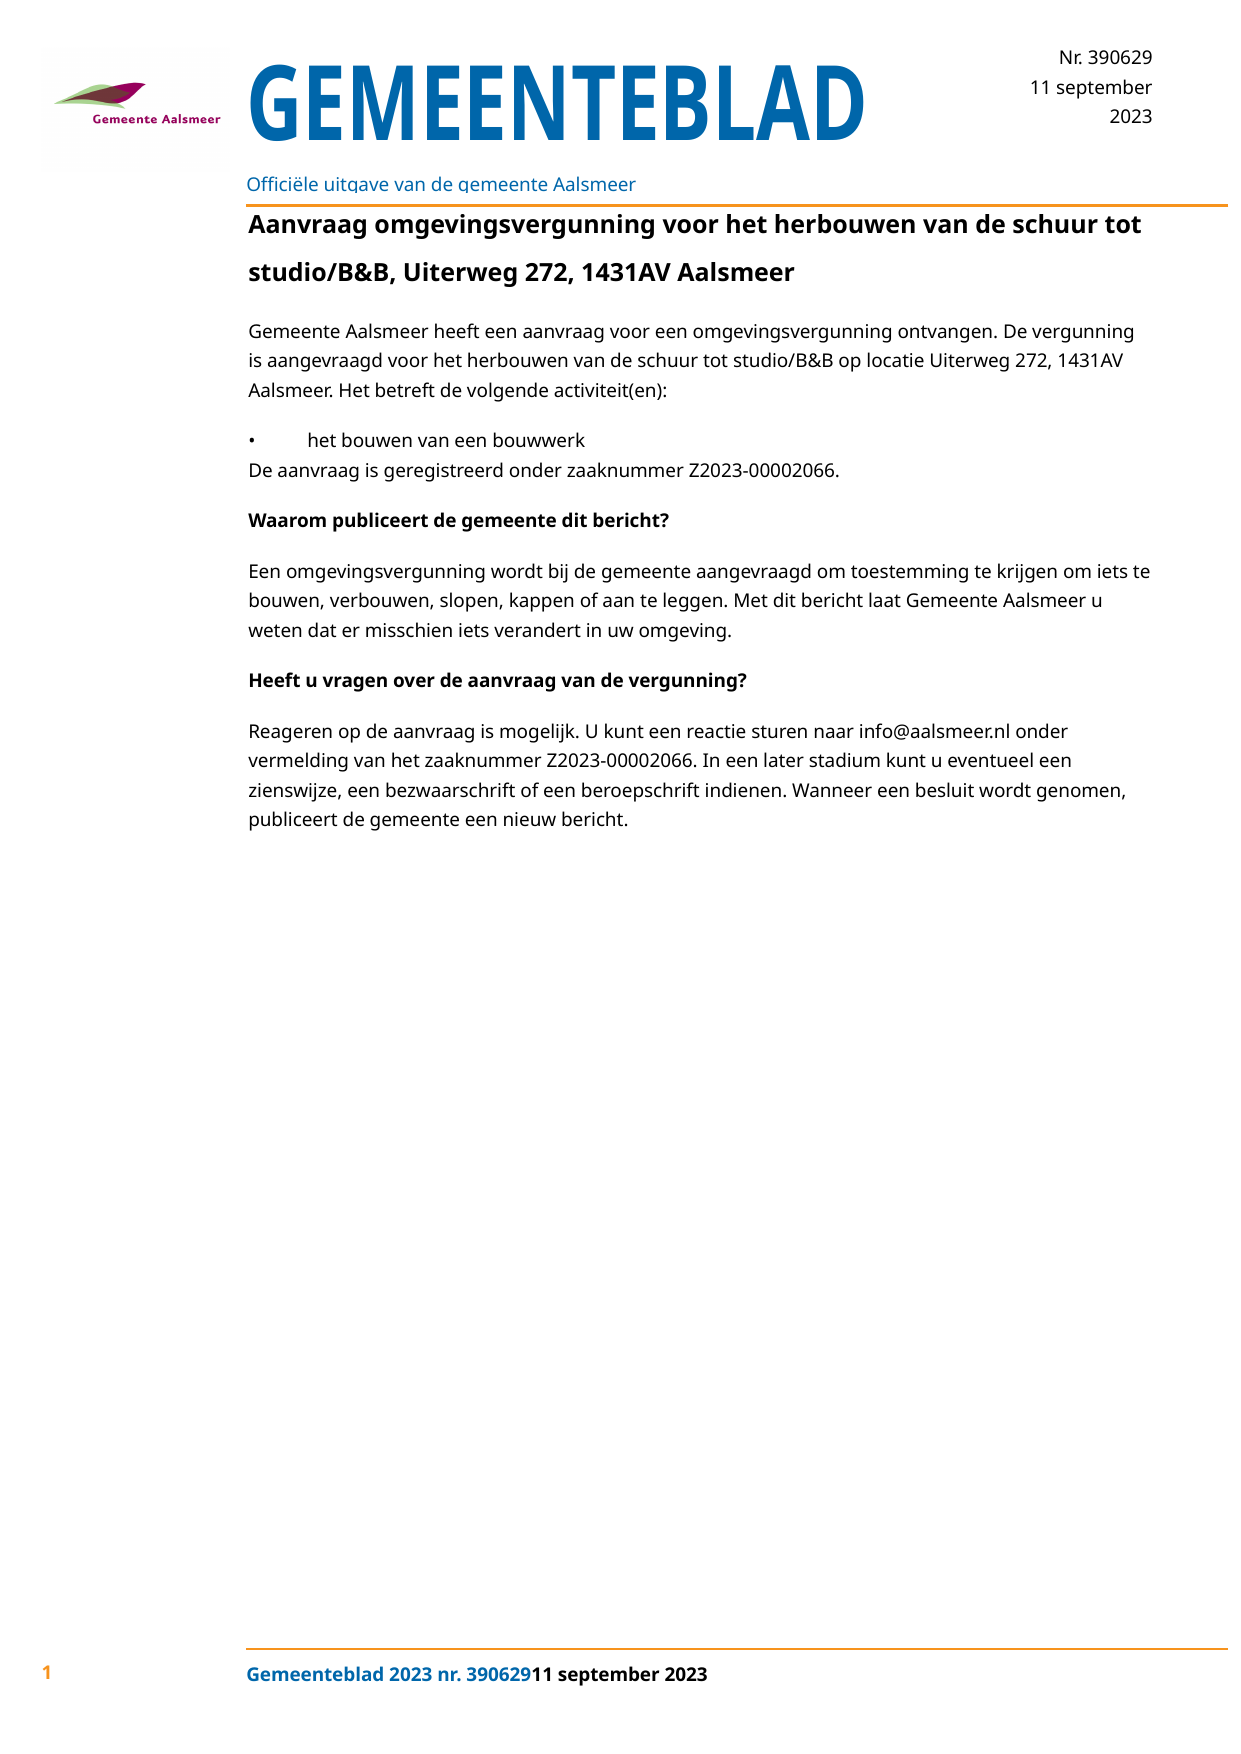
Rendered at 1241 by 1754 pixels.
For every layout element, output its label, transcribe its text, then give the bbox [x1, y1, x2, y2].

text Waarom publiceert de gemeente dit bericht? [248, 507, 1152, 533]
text Een omgevingsvergunning wordt bij de gemeente aangevraagd om toestemming te krijgen om iets te bouwen, verbouwen, slopen, kappen of aan te leggen. Met dit bericht laat Gemeente Aalsmeer u weten dat er misschien iets verandert in uw omgeving. [248, 558, 1152, 643]
text Aanvraag omgevingsvergunning voor het herbouwen van de schuur tot studio/B&B, Uiterweg 272, 1431AV Aalsmeer [248, 207, 1152, 288]
picture [41, 47, 231, 172]
text Reageren op de aanvraag is mogelijk. U kunt een reactie sturen naar info@aalsmeer.nl onder vermelding van het zaaknummer Z2023-00002066. In een later stadium kunt u eventueel een zienswijze, een bezwaarschrift of een beroepschrift indienen. Wanneer een besluit wordt genomen, publiceert de gemeente een nieuw bericht. [248, 718, 1152, 832]
text Gemeente Aalsmeer heeft een aanvraag voor een omgevingsvergunning ontvangen. De vergunning is aangevraagd voor het herbouwen van de schuur tot studio/B&B op locatie Uiterweg 272, 1431AV Aalsmeer. Het betreft de volgende activiteit(en): [248, 318, 1152, 403]
list het bouwen van een bouwwerk [248, 427, 1152, 453]
text Heeft u vragen over de aanvraag van de vergunning? [248, 667, 1152, 693]
text De aanvraag is geregistreerd onder zaaknummer Z2023-00002066. [248, 457, 1152, 483]
